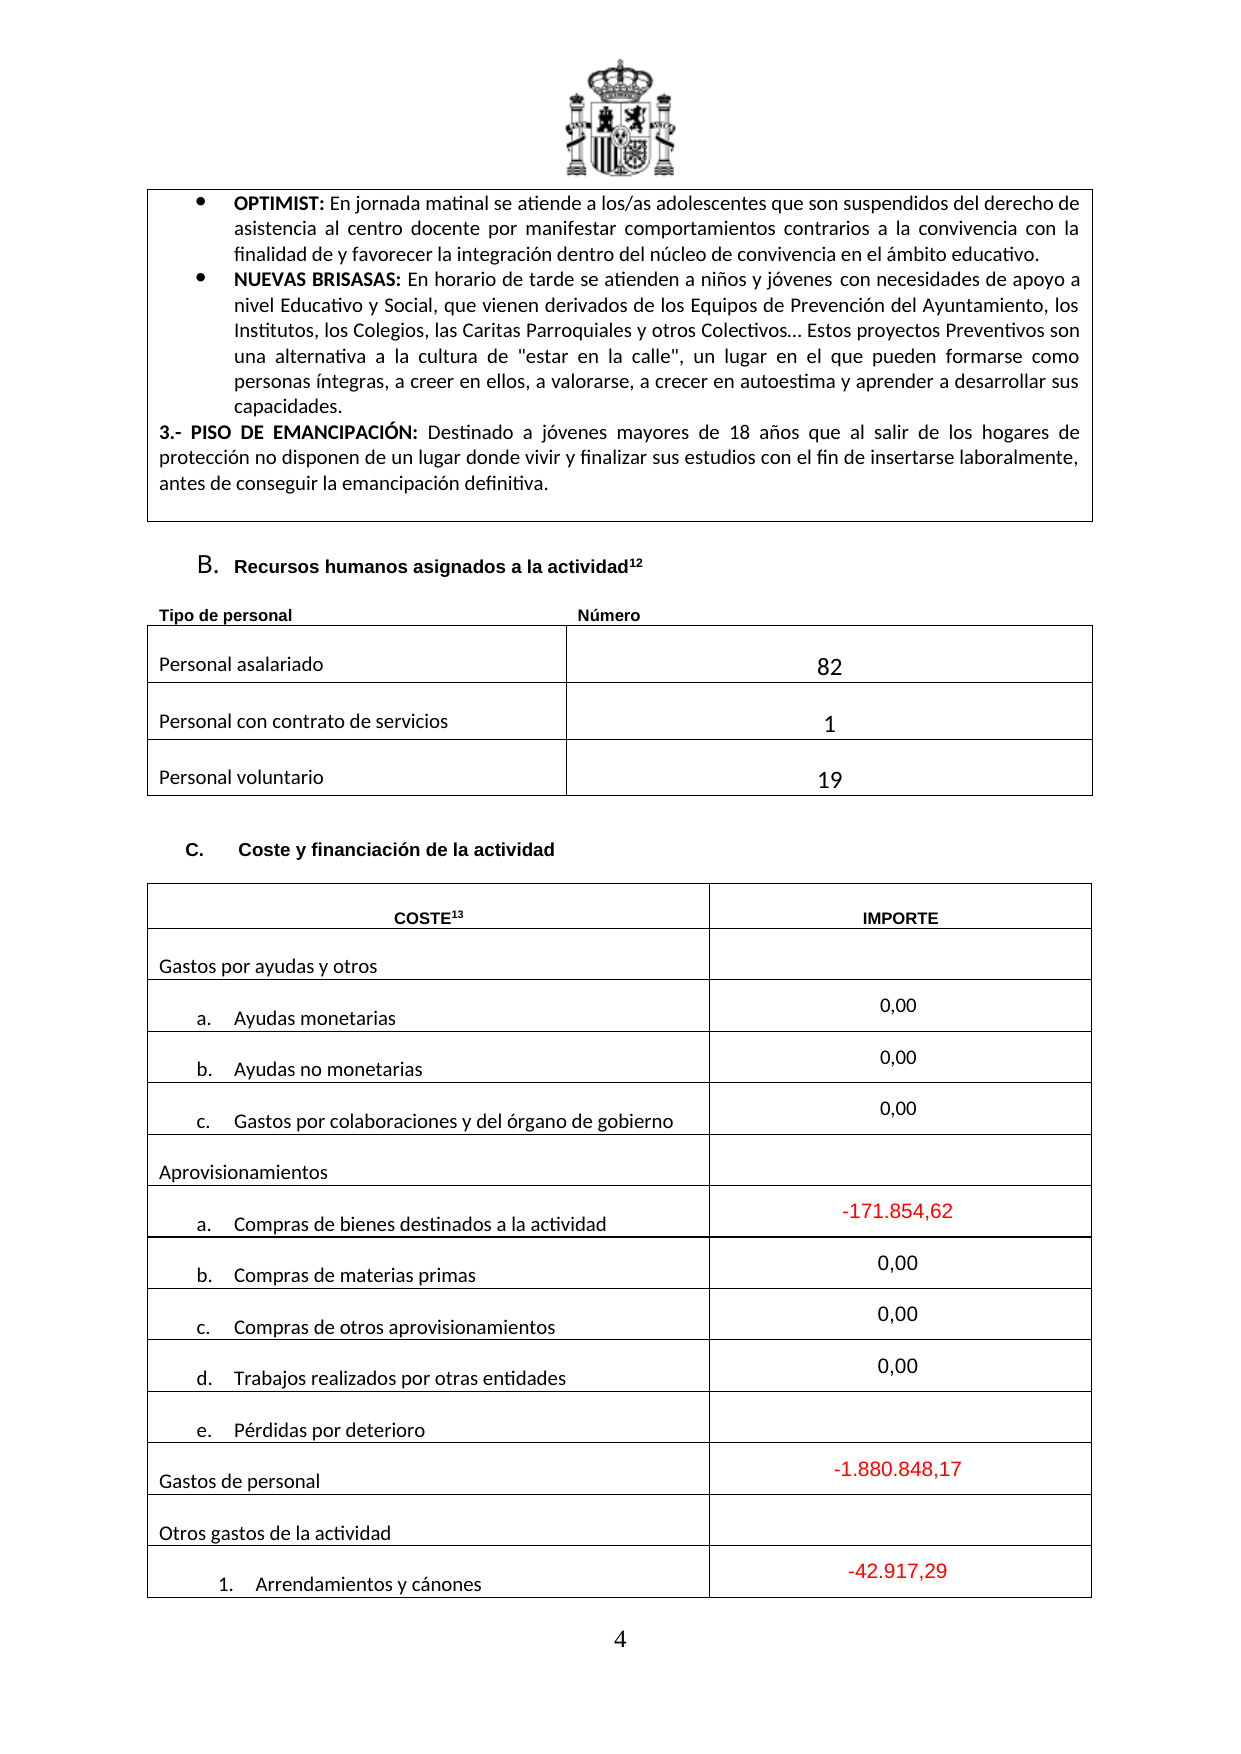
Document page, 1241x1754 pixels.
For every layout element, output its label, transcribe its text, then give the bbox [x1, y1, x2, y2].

table_cell Compras de otros aprovisionamientos [148, 1289, 709, 1339]
table_header IMPORTE [710, 884, 1091, 928]
table_cell 1 [567, 683, 1092, 738]
table_cell -171.854,62 [710, 1186, 1091, 1236]
table_cell Pérdidas por deterioro [148, 1392, 709, 1442]
table_cell Gastos por ayudas y otros [148, 929, 709, 979]
table_cell Compras de bienes destinados a la actividad [148, 1186, 709, 1236]
table_cell Recursos humanos asignados a la actividad [148, 522, 1092, 581]
table_cell [710, 1392, 1091, 1442]
table_cell 1.- HOGARES DE PROTECCIÓN: Hogares de acogimiento residencial infantil y juvenil donde se acogen y cuidan las 24 horas del día a niños/as preferentemente grupos de hermanos, siendo atendidos por profesionales cualificados. Los niños/as llegan a los hogares por orden de la Dirección General de Protección a la Infancia y Familia al ser declarados en Desamparo y/o Guarda al no poder permanecer en sus hogares familiares por diferentes causas y problemas personales, sociales y económicos. Los hogares están formados entre ocho y diez niños/as y adolescentes de diferentes edades, sexo o condición social. Las casas/hogares están ubicadas en distintos barrios del municipio de Las Palmas de Gran Canaria, de manera que los niños/as se integran como cualquier otro menor de su edad dentro del contexto comunitario del entorno. 2.- CENTROS DIURNOS: OPTIMIST: En jornada matinal se atiende a los/as adolescentes que son suspendidos del derecho de asistencia al centro docente por manifestar comportamientos contrarios a la convivencia con la finalidad de y favorecer la integración dentro del núcleo de convivencia en el ámbito educativo. NUEVAS BRISASAS: En horario de tarde se atienden a niños y jóvenes con necesidades de apoyo a nivel Educativo y Social, que vienen derivados de los Equipos de Prevención del Ayuntamiento, los Institutos, los Colegios, las Caritas Parroquiales y otros Colectivos… Estos proyectos Preventivos son una alternativa a la cultura de "estar en la calle", un lugar en el que pueden formarse como personas íntegras, a creer en ellos, a valorarse, a crecer en autoestima y aprender a desarrollar sus capacidades. 3.- PISO DE EMANCIPACIÓN: Destinado a jóvenes mayores de 18 años que al salir de los hogares de protección no disponen de un lugar donde vivir y finalizar sus estudios con el fin de insertarse laboralmente, antes de conseguir la emancipación definitiva. [148, 190, 1092, 521]
table_cell -1.880.848,17 [710, 1443, 1091, 1494]
table_cell Número [566, 581, 1092, 625]
table_cell Compras de materias primas [148, 1238, 709, 1288]
table_cell Ayudas monetarias [148, 980, 709, 1031]
table_cell 0,00 [710, 1238, 1091, 1288]
table_cell 0,00 [710, 1032, 1091, 1082]
table_cell [710, 1495, 1091, 1545]
table_cell Personal voluntario [148, 740, 566, 795]
list Coste y financiación de la actividad [185, 839, 1092, 861]
table_cell 82 [567, 626, 1092, 682]
table_cell Gastos de personal [148, 1443, 709, 1494]
table_cell 0,00 [710, 1083, 1091, 1133]
table_cell Gastos por colaboraciones y del órgano de gobierno [148, 1083, 709, 1133]
table_header COSTE [148, 884, 709, 928]
table_cell 0,00 [710, 1340, 1091, 1391]
table_cell Aprovisionamientos [148, 1135, 709, 1185]
table_cell Trabajos realizados por otras entidades [148, 1340, 709, 1391]
table_cell Otros gastos de la actividad [148, 1495, 709, 1545]
table_cell Personal asalariado [148, 626, 566, 682]
table_cell 19 [567, 740, 1092, 795]
table_cell [710, 1135, 1091, 1185]
table_cell Ayudas no monetarias [148, 1032, 709, 1082]
table_cell Personal con contrato de servicios [148, 683, 566, 738]
table_cell Arrendamientos y cánones [148, 1546, 709, 1597]
table_cell Tipo de personal [148, 581, 566, 625]
table_cell 0,00 [710, 1289, 1091, 1339]
table_cell -42.917,29 [710, 1546, 1091, 1597]
table_cell [710, 929, 1091, 979]
table_cell 0,00 [710, 980, 1091, 1031]
